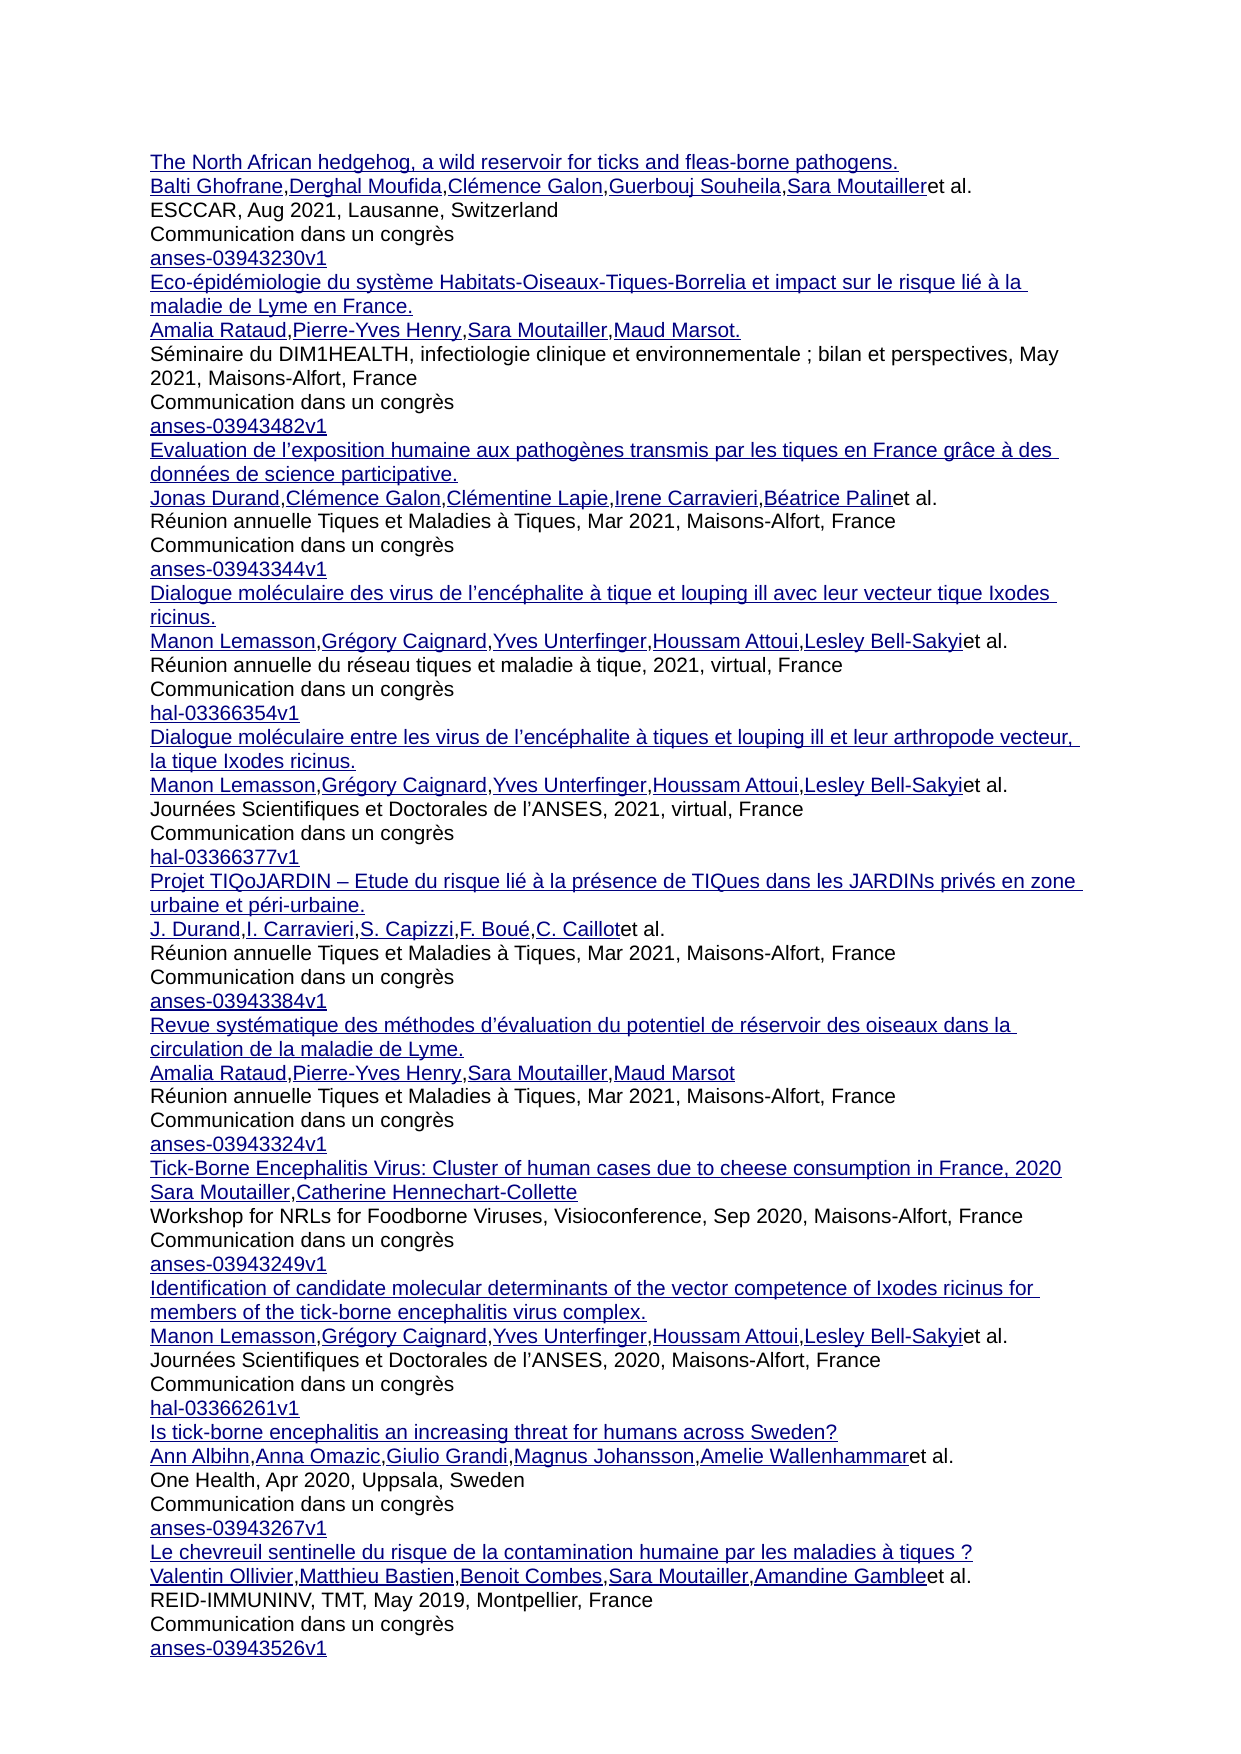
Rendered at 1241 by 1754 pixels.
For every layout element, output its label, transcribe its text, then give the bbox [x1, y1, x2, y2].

table_cell Le chevreuil sentinelle du risque de la contamination humaine par les maladies à tiques ? Valentin Ollivier,Matthieu Bastien,Benoit Combes,Sara Moutailler,Amandine Gambleet al. REID-IMMUNINV, TMT, May 2019, Montpellier, France Communication dans un congrès anses-03943526v1 [150, 1540, 1090, 1659]
table_cell Projet TIQoJARDIN – Etude du risque lié à la présence de TIQues dans les JARDINs privés en zone urbaine et péri-urbaine. J. Durand,I. Carravieri,S. Capizzi,F. Boué,C. Caillotet al. Réunion annuelle Tiques et Maladies à Tiques, Mar 2021, Maisons-Alfort, France Communication dans un congrès anses-03943384v1 [150, 869, 1090, 1012]
table_cell Evaluation de l’exposition humaine aux pathogènes transmis par les tiques en France grâce à des données de science participative. Jonas Durand,Clémence Galon,Clémentine Lapie,Irene Carravieri,Béatrice Palinet al. Réunion annuelle Tiques et Maladies à Tiques, Mar 2021, Maisons-Alfort, France Communication dans un congrès anses-03943344v1 [150, 438, 1090, 581]
table_cell Dialogue moléculaire entre les virus de l’encéphalite à tiques et louping ill et leur arthropode vecteur, la tique Ixodes ricinus. Manon Lemasson,Grégory Caignard,Yves Unterfinger,Houssam Attoui,Lesley Bell-Sakyiet al. Journées Scientifiques et Doctorales de l’ANSES, 2021, virtual, France Communication dans un congrès hal-03366377v1 [150, 725, 1090, 869]
table_cell Eco-épidémiologie du système Habitats-Oiseaux-Tiques-Borrelia et impact sur le risque lié à la maladie de Lyme en France. Amalia Rataud,Pierre-Yves Henry,Sara Moutailler,Maud Marsot. Séminaire du DIM1HEALTH, infectiologie clinique et environnementale ; bilan et perspectives, May 2021, Maisons-Alfort, France Communication dans un congrès anses-03943482v1 [150, 270, 1090, 437]
table_cell Identification of candidate molecular determinants of the vector competence of Ixodes ricinus for members of the tick-borne encephalitis virus complex. Manon Lemasson,Grégory Caignard,Yves Unterfinger,Houssam Attoui,Lesley Bell-Sakyiet al. Journées Scientifiques et Doctorales de l’ANSES, 2020, Maisons-Alfort, France Communication dans un congrès hal-03366261v1 [150, 1276, 1090, 1420]
table_cell Tick-Borne Encephalitis Virus: Cluster of human cases due to cheese consumption in France, 2020 Sara Moutailler,Catherine Hennechart-Collette Workshop for NRLs for Foodborne Viruses, Visioconference, Sep 2020, Maisons-Alfort, France Communication dans un congrès anses-03943249v1 [150, 1156, 1090, 1276]
table_cell Is tick-borne encephalitis an increasing threat for humans across Sweden? Ann Albihn,Anna Omazic,Giulio Grandi,Magnus Johansson,Amelie Wallenhammaret al. One Health, Apr 2020, Uppsala, Sweden Communication dans un congrès anses-03943267v1 [150, 1420, 1090, 1539]
table_cell The North African hedgehog, a wild reservoir for ticks and fleas-borne pathogens. Balti Ghofrane,Derghal Moufida,Clémence Galon,Guerbouj Souheila,Sara Moutailleret al. ESCCAR, Aug 2021, Lausanne, Switzerland Communication dans un congrès anses-03943230v1 [150, 150, 1090, 270]
table_cell Revue systématique des méthodes d’évaluation du potentiel de réservoir des oiseaux dans la circulation de la maladie de Lyme. Amalia Rataud,Pierre-Yves Henry,Sara Moutailler,Maud Marsot Réunion annuelle Tiques et Maladies à Tiques, Mar 2021, Maisons-Alfort, France Communication dans un congrès anses-03943324v1 [150, 1013, 1090, 1156]
table_cell Dialogue moléculaire des virus de l’encéphalite à tique et louping ill avec leur vecteur tique Ixodes ricinus. Manon Lemasson,Grégory Caignard,Yves Unterfinger,Houssam Attoui,Lesley Bell-Sakyiet al. Réunion annuelle du réseau tiques et maladie à tique, 2021, virtual, France Communication dans un congrès hal-03366354v1 [150, 581, 1090, 725]
